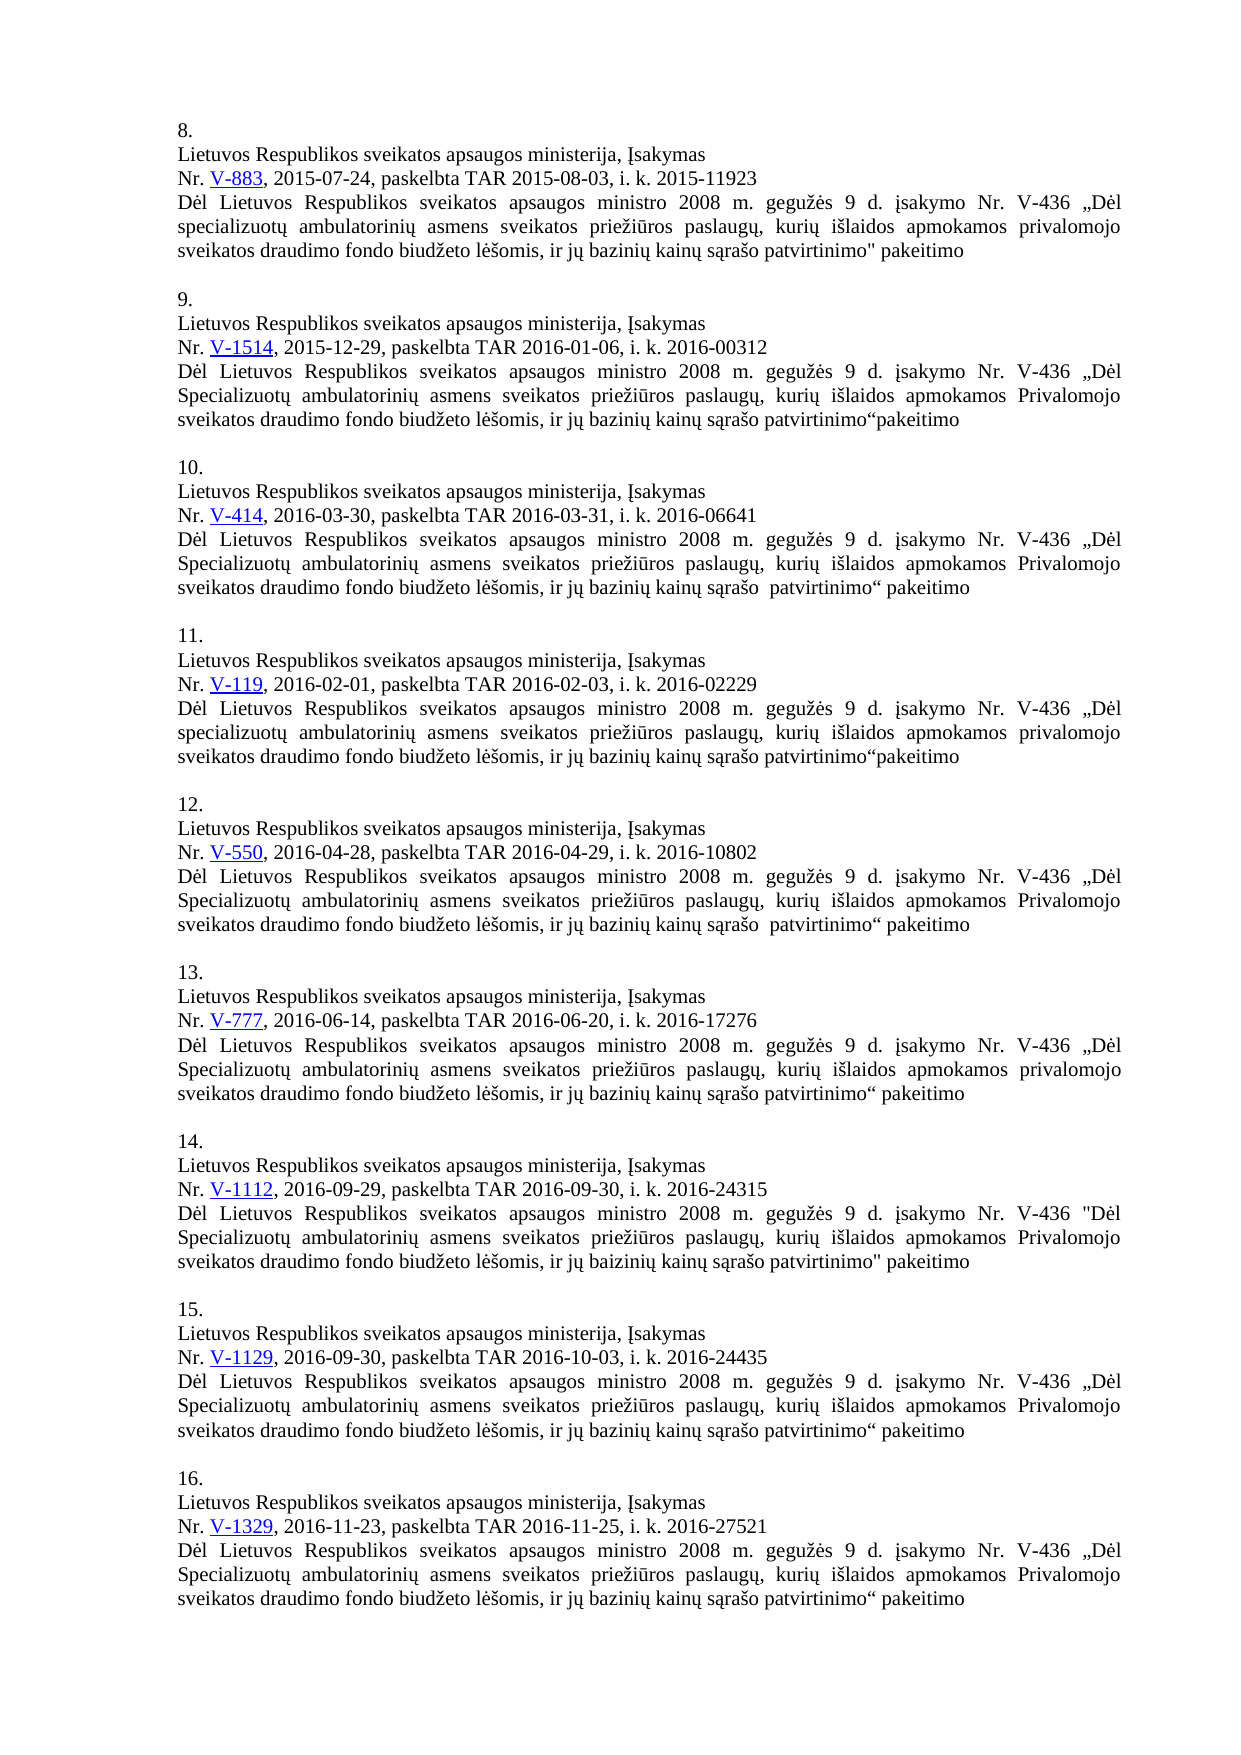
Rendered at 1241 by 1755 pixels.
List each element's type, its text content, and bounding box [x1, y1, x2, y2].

text Nr. V-414, 2016-03-30, paskelbta TAR 2016-03-31, i. k. 2016-06641 [177, 503, 1122, 527]
text Nr. V-1129, 2016-09-30, paskelbta TAR 2016-10-03, i. k. 2016-24435 [177, 1345, 1122, 1369]
text Nr. V-119, 2016-02-01, paskelbta TAR 2016-02-03, i. k. 2016-02229 [177, 672, 1122, 696]
text Dėl Lietuvos Respublikos sveikatos apsaugos ministro 2008 m. gegužės 9 d. įsakymo Nr. V-436 „Dėl Specializuotų ambulatorinių asmens sveikatos priežiūros paslaugų, kurių išlaidos apmokamos Privalomojo sveikatos draudimo fondo biudžeto lėšomis, ir jų bazinių kainų sąrašo patvirtinimo“ pakeitimo [177, 527, 1122, 599]
text Dėl Lietuvos Respublikos sveikatos apsaugos ministro 2008 m. gegužės 9 d. įsakymo Nr. V-436 „Dėl specializuotų ambulatorinių asmens sveikatos priežiūros paslaugų, kurių išlaidos apmokamos privalomojo sveikatos draudimo fondo biudžeto lėšomis, ir jų bazinių kainų sąrašo patvirtinimo" pakeitimo [177, 190, 1122, 262]
text 11. [177, 623, 1122, 647]
text 15. [177, 1297, 1122, 1321]
text Nr. V-1329, 2016-11-23, paskelbta TAR 2016-11-25, i. k. 2016-27521 [177, 1514, 1122, 1538]
text 14. [177, 1129, 1122, 1153]
text Nr. V-1514, 2015-12-29, paskelbta TAR 2016-01-06, i. k. 2016-00312 [177, 335, 1122, 359]
text Nr. V-550, 2016-04-28, paskelbta TAR 2016-04-29, i. k. 2016-10802 [177, 840, 1122, 864]
text Dėl Lietuvos Respublikos sveikatos apsaugos ministro 2008 m. gegužės 9 d. įsakymo Nr. V-436 „Dėl Specializuotų ambulatorinių asmens sveikatos priežiūros paslaugų, kurių išlaidos apmokamos Privalomojo sveikatos draudimo fondo biudžeto lėšomis, ir jų bazinių kainų sąrašo patvirtinimo“pakeitimo [177, 359, 1122, 431]
text 13. [177, 960, 1122, 984]
text Lietuvos Respublikos sveikatos apsaugos ministerija, Įsakymas [177, 479, 1122, 503]
text Nr. V-883, 2015-07-24, paskelbta TAR 2015-08-03, i. k. 2015-11923 [177, 166, 1122, 190]
text Lietuvos Respublikos sveikatos apsaugos ministerija, Įsakymas [177, 647, 1122, 672]
text Nr. V-1112, 2016-09-29, paskelbta TAR 2016-09-30, i. k. 2016-24315 [177, 1177, 1122, 1201]
text Dėl Lietuvos Respublikos sveikatos apsaugos ministro 2008 m. gegužės 9 d. įsakymo Nr. V-436 „Dėl Specializuotų ambulatorinių asmens sveikatos priežiūros paslaugų, kurių išlaidos apmokamos Privalomojo sveikatos draudimo fondo biudžeto lėšomis, ir jų bazinių kainų sąrašo patvirtinimo“ pakeitimo [177, 864, 1122, 936]
text Dėl Lietuvos Respublikos sveikatos apsaugos ministro 2008 m. gegužės 9 d. įsakymo Nr. V-436 "Dėl Specializuotų ambulatorinių asmens sveikatos priežiūros paslaugų, kurių išlaidos apmokamos Privalomojo sveikatos draudimo fondo biudžeto lėšomis, ir jų baizinių kainų sąrašo patvirtinimo" pakeitimo [177, 1201, 1122, 1273]
text Lietuvos Respublikos sveikatos apsaugos ministerija, Įsakymas [177, 1153, 1122, 1177]
text Nr. V-777, 2016-06-14, paskelbta TAR 2016-06-20, i. k. 2016-17276 [177, 1008, 1122, 1032]
text 12. [177, 792, 1122, 816]
text Lietuvos Respublikos sveikatos apsaugos ministerija, Įsakymas [177, 311, 1122, 335]
text Lietuvos Respublikos sveikatos apsaugos ministerija, Įsakymas [177, 142, 1122, 166]
text Lietuvos Respublikos sveikatos apsaugos ministerija, Įsakymas [177, 1321, 1122, 1345]
text 8. [177, 118, 1122, 142]
text Lietuvos Respublikos sveikatos apsaugos ministerija, Įsakymas [177, 816, 1122, 840]
text Lietuvos Respublikos sveikatos apsaugos ministerija, Įsakymas [177, 984, 1122, 1008]
text 10. [177, 455, 1122, 479]
text Dėl Lietuvos Respublikos sveikatos apsaugos ministro 2008 m. gegužės 9 d. įsakymo Nr. V-436 „Dėl specializuotų ambulatorinių asmens sveikatos priežiūros paslaugų, kurių išlaidos apmokamos privalomojo sveikatos draudimo fondo biudžeto lėšomis, ir jų bazinių kainų sąrašo patvirtinimo“pakeitimo [177, 696, 1122, 768]
text 16. [177, 1466, 1122, 1490]
text 9. [177, 287, 1122, 311]
text Lietuvos Respublikos sveikatos apsaugos ministerija, Įsakymas [177, 1490, 1122, 1514]
text Dėl Lietuvos Respublikos sveikatos apsaugos ministro 2008 m. gegužės 9 d. įsakymo Nr. V-436 „Dėl Specializuotų ambulatorinių asmens sveikatos priežiūros paslaugų, kurių išlaidos apmokamos privalomojo sveikatos draudimo fondo biudžeto lėšomis, ir jų bazinių kainų sąrašo patvirtinimo“ pakeitimo [177, 1032, 1122, 1105]
text Dėl Lietuvos Respublikos sveikatos apsaugos ministro 2008 m. gegužės 9 d. įsakymo Nr. V-436 „Dėl Specializuotų ambulatorinių asmens sveikatos priežiūros paslaugų, kurių išlaidos apmokamos Privalomojo sveikatos draudimo fondo biudžeto lėšomis, ir jų bazinių kainų sąrašo patvirtinimo“ pakeitimo [177, 1538, 1122, 1610]
text Dėl Lietuvos Respublikos sveikatos apsaugos ministro 2008 m. gegužės 9 d. įsakymo Nr. V-436 „Dėl Specializuotų ambulatorinių asmens sveikatos priežiūros paslaugų, kurių išlaidos apmokamos Privalomojo sveikatos draudimo fondo biudžeto lėšomis, ir jų bazinių kainų sąrašo patvirtinimo“ pakeitimo [177, 1369, 1122, 1442]
